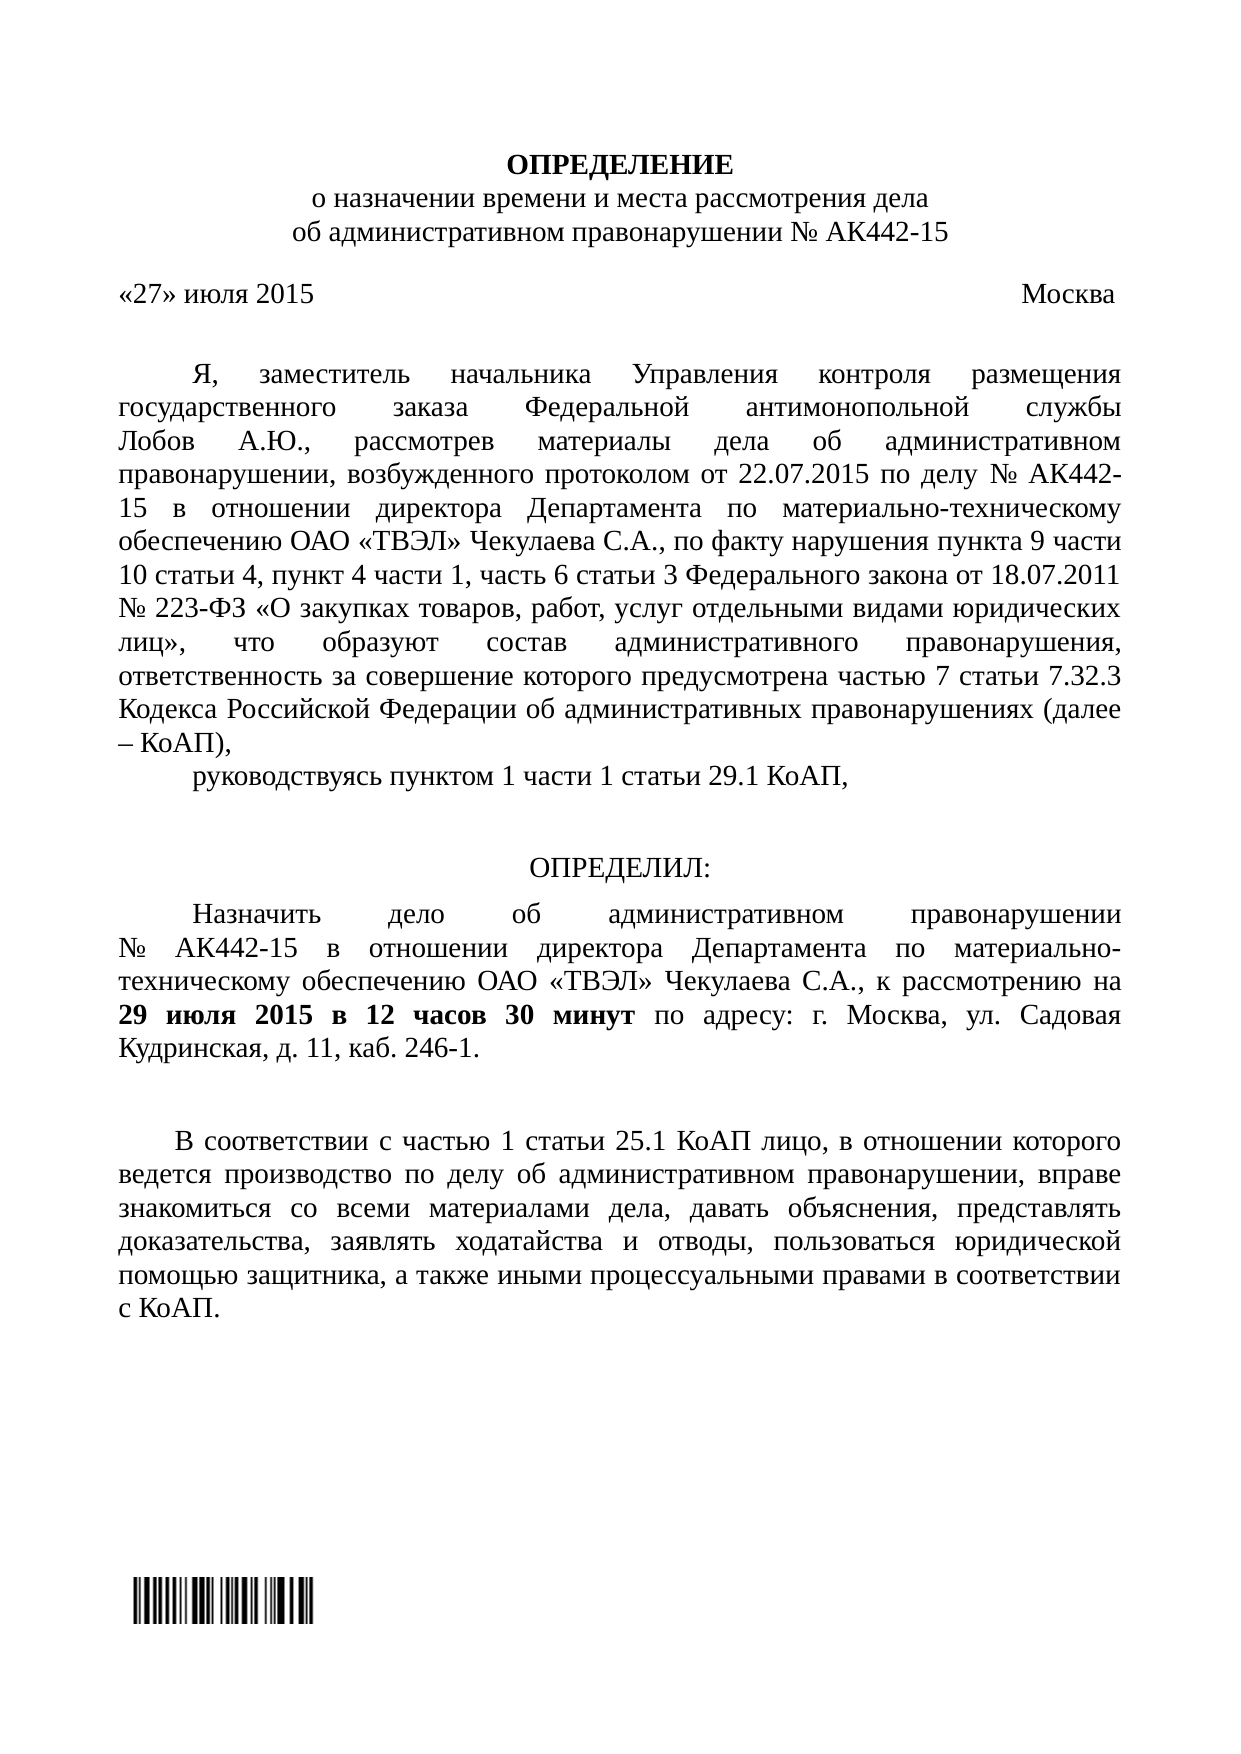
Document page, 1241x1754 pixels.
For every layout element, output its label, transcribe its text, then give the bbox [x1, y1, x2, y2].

text руководствуясь пунктом 1 части 1 статьи 29.1 КоАП, [118, 758, 1122, 792]
picture [118, 1577, 331, 1624]
text В соответствии с частью 1 статьи 25.1 КоАП лицо, в отношении которого ведется производство по делу об административном правонарушении, вправе знакомиться со всеми материалами дела, давать объяснения, представлять доказательства, заявлять ходатайства и отводы, пользоваться юридической помощью защитника, а также иными процессуальными правами в соответствии с КоАП. [118, 1123, 1122, 1324]
subtitle ОПРЕДЕЛЕНИЕ [118, 147, 1122, 180]
text ОПРЕДЕЛИЛ: [118, 850, 1122, 884]
text Назначить дело об административном правонарушении № АК442-15 в отношении директора Департамента по материально-техническому обеспечению ОАО «ТВЭЛ» Чекулаева С.А., к рассмотрению на 29 июля 2015 в 12 часов 30 минут по адресу: г. Москва, ул. Садовая Кудринская, д. 11, каб. 246-1. [118, 896, 1122, 1064]
text о назначении времени и места рассмотрения дела [118, 180, 1122, 214]
text об административном правонарушении № АК442-15 [118, 214, 1122, 247]
text Я, заместитель начальника Управления контроля размещения государственного заказа Федеральной антимонопольной службы Лобов А.Ю., рассмотрев материалы дела об административном правонарушении, возбужденного протоколом от 22.07.2015 по делу № АК442-15 в отношении директора Департамента по материально-техническому обеспечению ОАО «ТВЭЛ» Чекулаева С.А., по факту нарушения пункта 9 части 10 статьи 4, пункт 4 части 1, часть 6 статьи 3 Федерального закона от 18.07.2011 № 223-ФЗ «О закупках товаров, работ, услуг отдельными видами юридических лиц», что образуют состав административного правонарушения, ответственность за совершение которого предусмотрена частью 7 статьи 7.32.3 Кодекса Российской Федерации об административных правонарушениях (далее – КоАП), [118, 356, 1122, 758]
text «27» июля 2015 Москва [118, 276, 1122, 310]
